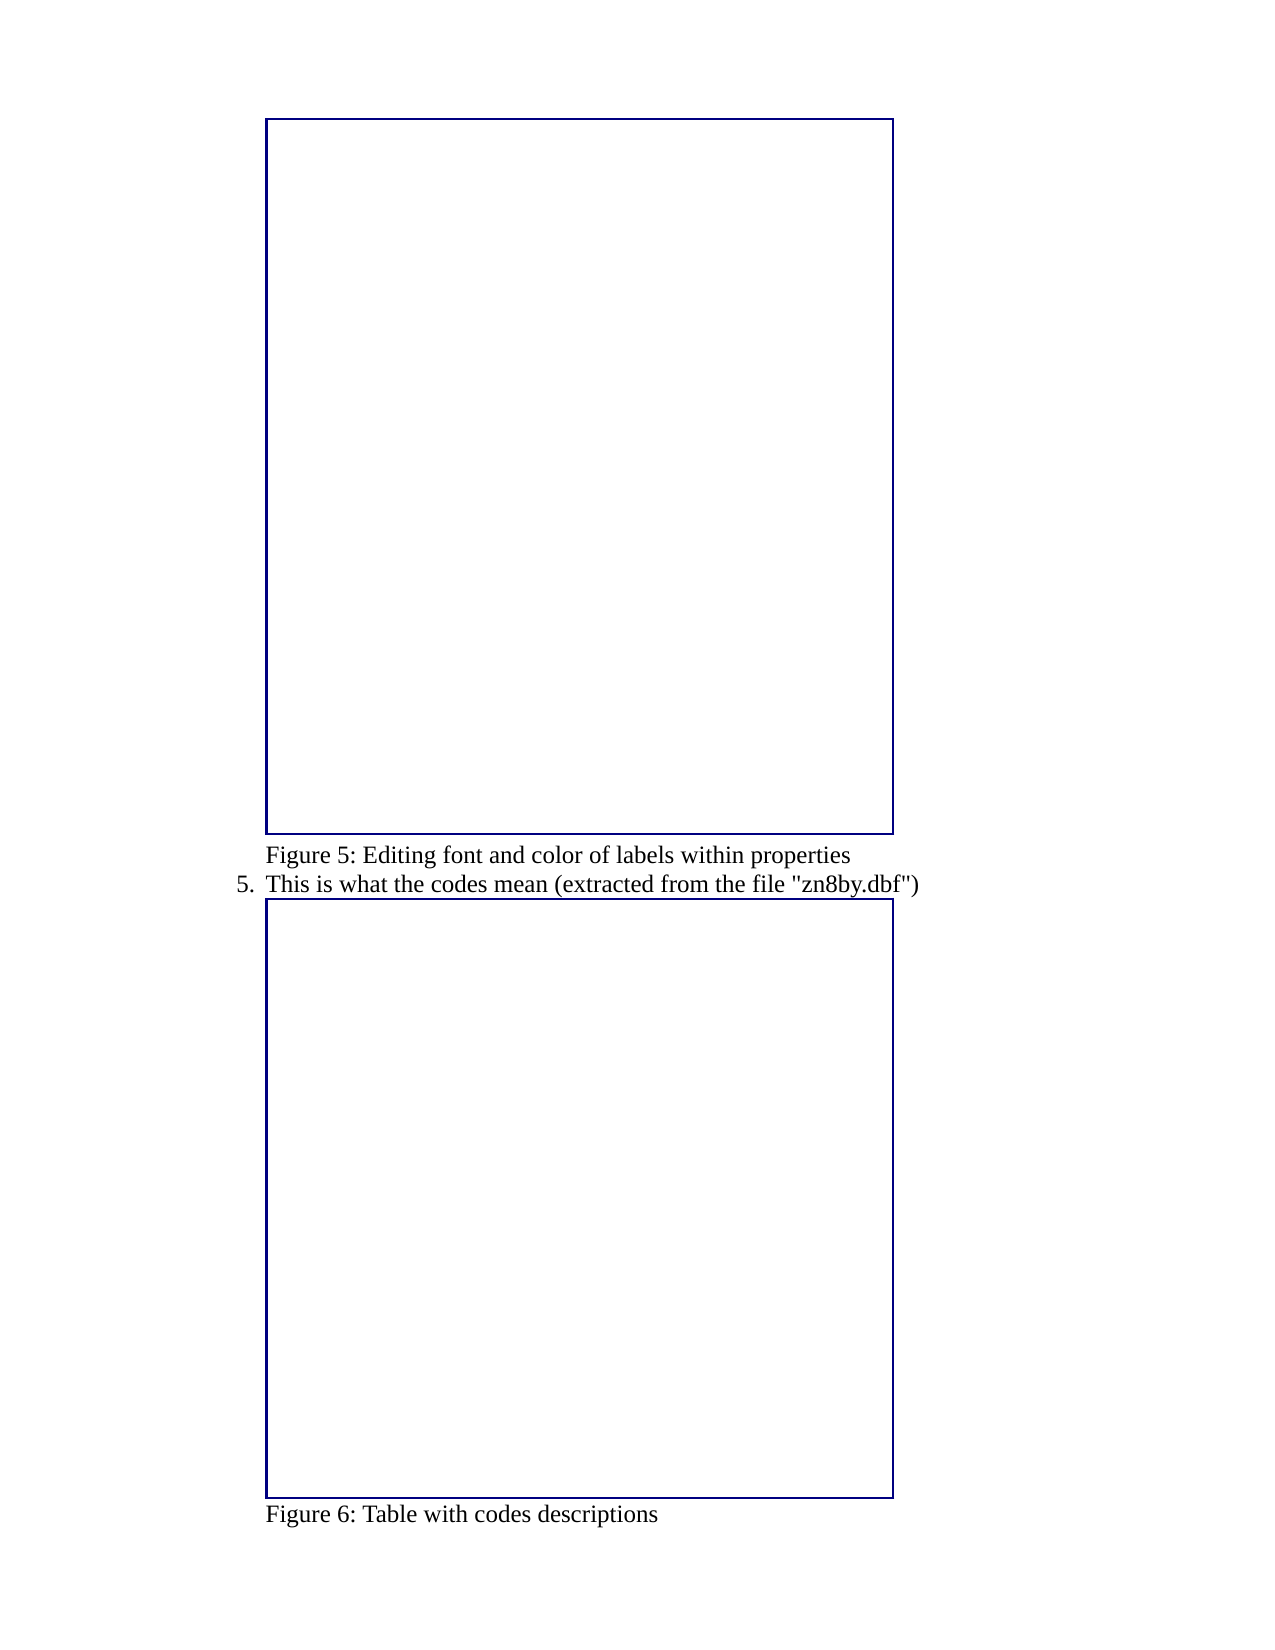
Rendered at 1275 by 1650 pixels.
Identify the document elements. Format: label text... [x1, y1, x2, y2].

list Figure 6: Table with codes descriptions [236, 1499, 1157, 1527]
list This is what the codes mean (extracted from the file "zn8by.dbf") [236, 869, 1157, 898]
list Figure 5: Editing font and color of labels within properties [236, 840, 1157, 869]
